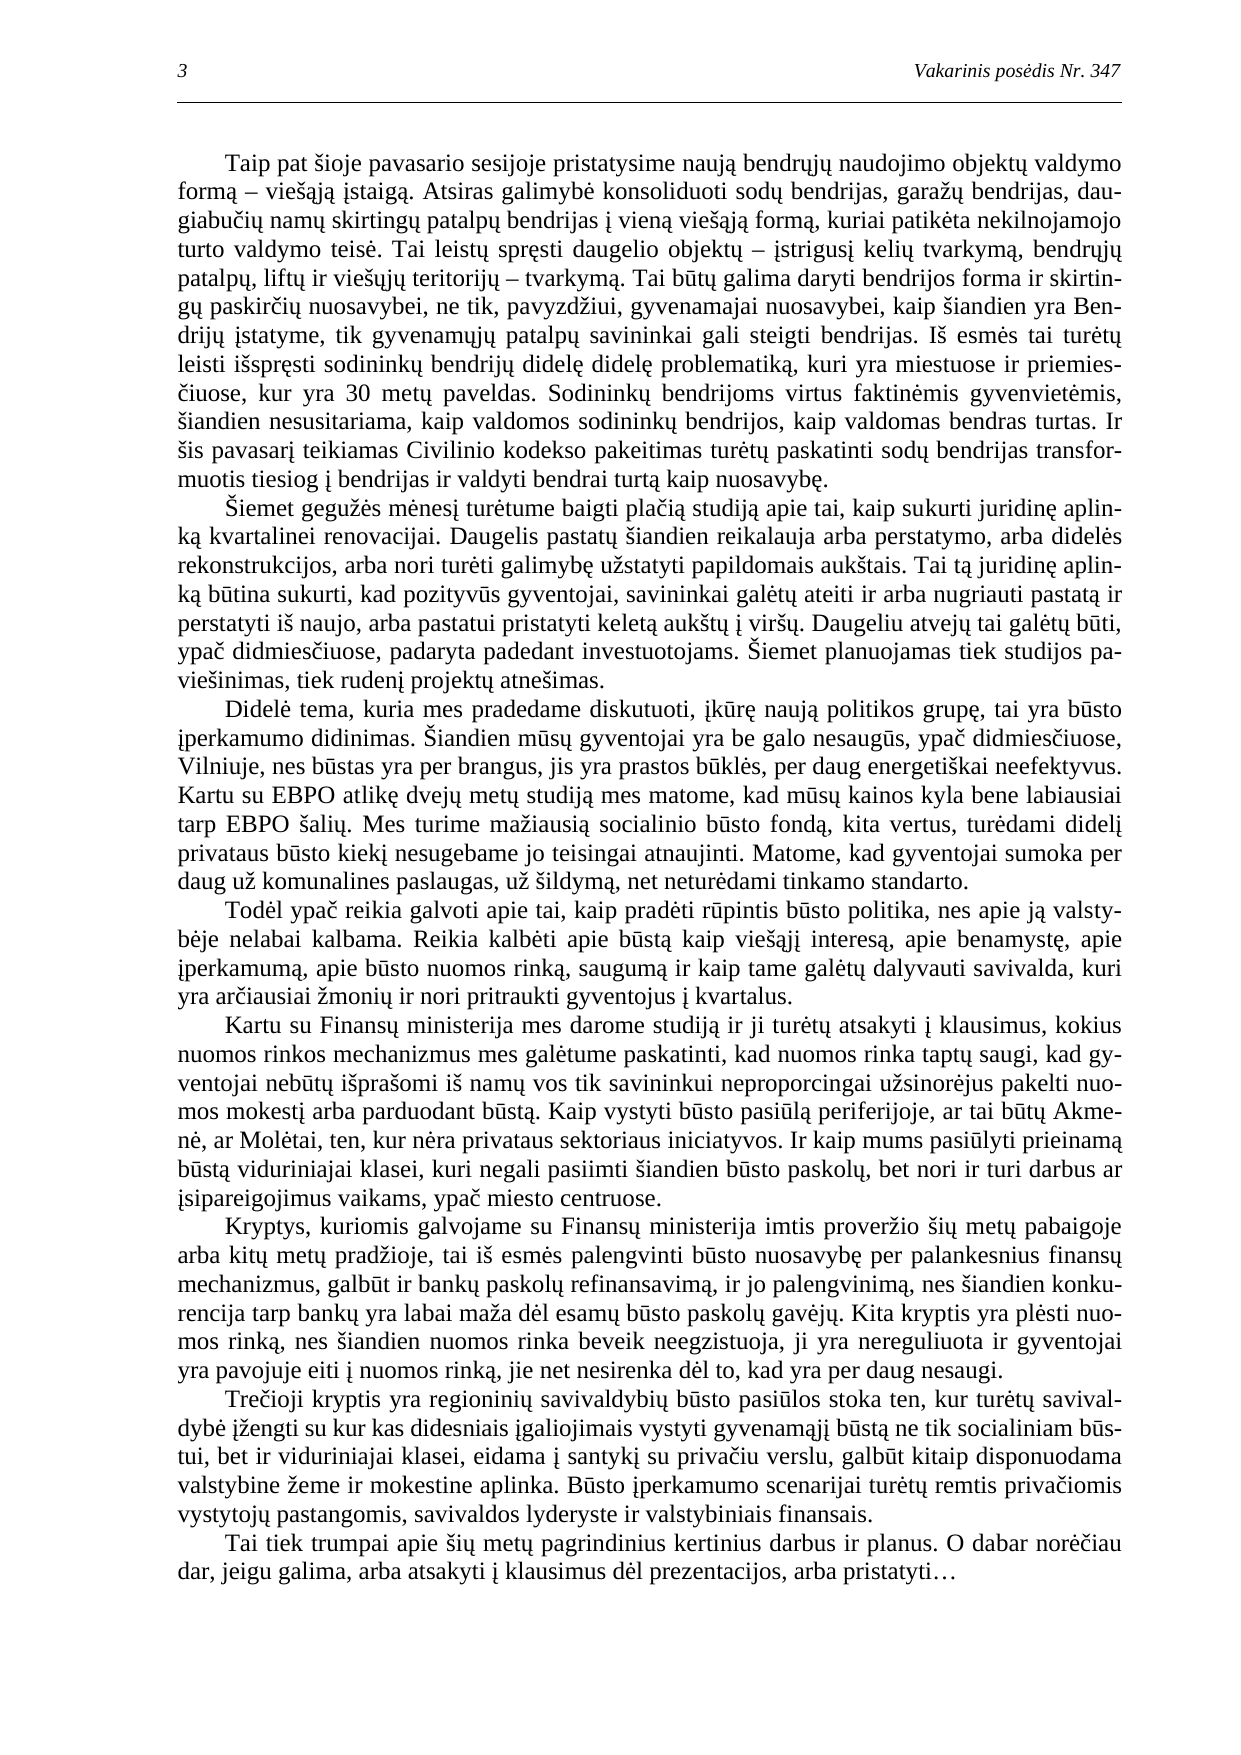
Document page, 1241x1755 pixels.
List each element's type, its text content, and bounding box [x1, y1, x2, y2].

text Tai tiek trum­pai apie šių me­tų pa­grin­di­nius ker­ti­nius dar­bus ir pla­nus. O da­bar no­rė­čiau dar, jei­gu ga­li­ma, ar­ba at­sa­ky­ti į klau­si­mus dėl pre­zen­ta­ci­jos, ar­ba pri­sta­ty­ti… [177, 1528, 1122, 1585]
text Kryp­tys, ku­rio­mis gal­vo­ja­me su Fi­nan­sų mi­nis­te­ri­ja im­tis pro­ver­žio šių me­tų pa­bai­go­je ar­ba ki­tų me­tų pra­džio­je, tai iš es­mės pa­leng­vin­ti būs­to nuo­sa­vy­bę per pa­lan­kes­nius fi­nan­sų me­cha­niz­mus, gal­būt ir ban­kų pa­sko­lų re­fi­nan­sa­vi­mą, ir jo pa­leng­vi­ni­mą, nes šian­dien kon­ku­ren­ci­ja tarp ban­kų yra la­bai ma­ža dėl esa­mų būs­to pa­sko­lų ga­vė­jų. Ki­ta kryp­tis yra plės­ti nuo­mos rin­ką, nes šian­dien nuo­mos rin­ka be­veik ne­eg­zis­tuo­ja, ji yra ne­re­gu­liuo­ta ir gy­ven­to­jai yra pa­vo­ju­je ei­ti į nuo­mos rin­ką, jie net ne­si­ren­ka dėl to, kad yra per daug ne­sau­gi. [177, 1211, 1122, 1384]
text Taip pat šio­je pa­va­sa­rio se­si­jo­je pri­sta­ty­si­me nau­ją ben­drų­jų nau­do­ji­mo ob­jek­tų val­dy­mo for­mą – vie­šą­ją įstai­gą. At­si­ras ga­li­my­bė kon­so­li­duo­ti so­dų ben­dri­jas, ga­ra­žų ben­dri­jas, dau­gia­bu­čių na­mų skir­tin­gų pa­tal­pų ben­dri­jas į vie­ną vie­šą­ją for­mą, ku­riai pa­ti­kė­ta ne­kil­no­ja­mo­jo tur­to val­dy­mo tei­sė. Tai leis­tų spręs­ti dau­ge­lio ob­jek­tų – įstri­gu­sį ke­lių tvar­ky­mą, ben­drų­jų pa­tal­pų, lif­tų ir vie­šų­jų te­ri­to­ri­jų – tvar­ky­mą. Tai bū­tų ga­li­ma da­ry­ti ben­dri­jos for­ma ir skir­tin­gų pa­skir­čių nuo­sa­vy­bei, ne tik, pa­vyz­džiui, gy­ve­na­ma­jai nuo­sa­vy­bei, kaip šian­dien yra Ben­d­ri­jų įsta­ty­me, tik gy­ve­na­mų­jų pa­tal­pų sa­vi­nin­kai ga­li steig­ti ben­dri­jas. Iš es­mės tai tu­rė­tų leis­ti iš­spręs­ti so­di­nin­kų ben­dri­jų di­de­lę di­de­lę pro­ble­ma­ti­ką, ku­ri yra mies­tuo­se ir prie­mies­čiuo­se, kur yra 30 me­tų pa­vel­das. So­di­nin­kų ben­dri­joms vir­tus fak­ti­nė­mis gy­ven­vie­tė­mis, šian­dien ne­su­si­ta­ria­ma, kaip val­do­mos so­di­nin­kų ben­dri­jos, kaip val­do­mas ben­dras tur­tas. Ir šis pa­va­sa­rį tei­kia­mas Ci­vi­li­nio ko­dek­so pa­kei­ti­mas tu­rė­tų pa­ska­tin­ti so­dų ben­dri­jas trans­for­muo­tis tie­siog į ben­dri­jas ir val­dy­ti ben­drai tur­tą kaip nuo­sa­vy­bę. [177, 148, 1122, 493]
text Šie­met ge­gu­žės mė­ne­sį tu­rė­tu­me baig­ti pla­čią stu­di­ją apie tai, kaip su­kur­ti ju­ri­di­nę ap­lin­ką kvar­ta­li­nei re­no­va­ci­jai. Dau­ge­lis pa­sta­tų šian­dien rei­ka­lau­ja ar­ba per­sta­ty­mo, ar­ba di­de­lės re­konst­ruk­ci­jos, ar­ba no­ri tu­rė­ti ga­li­my­bę už­sta­ty­ti pa­pil­do­mais aukš­tais. Tai tą ju­ri­di­nę ap­lin­ką bū­ti­na su­kur­ti, kad po­zi­ty­vūs gy­ven­to­jai, sa­vi­nin­kai ga­lė­tų at­ei­ti ir ar­ba nu­griau­ti pa­sta­tą ir per­sta­ty­ti iš nau­jo, ar­ba pa­sta­tui pri­sta­ty­ti ke­le­tą aukš­tų į vir­šų. Dau­ge­liu at­ve­jų tai ga­lė­tų bū­ti, ypač did­mies­čiuo­se, pa­da­ry­ta pa­de­dant in­ves­tuo­to­jams. Šie­met pla­nuo­ja­mas tiek stu­di­jos pa­vie­ši­ni­mas, tiek ru­de­nį pro­jek­tų at­ne­ši­mas. [177, 493, 1122, 694]
text Tre­čio­ji kryp­tis yra re­gio­ni­nių sa­vi­val­dy­bių būs­to pa­siū­los sto­ka ten, kur tu­rė­tų sa­vi­val­dy­bė įženg­ti su kur kas di­des­niais įga­lio­ji­mais vys­ty­ti gy­ve­na­mą­jį būs­tą ne tik so­cia­li­niam būs­tui, bet ir vi­du­ri­nia­jai kla­sei, ei­da­ma į san­ty­kį su pri­va­čiu ver­slu, gal­būt ki­taip dis­po­nuo­da­ma vals­ty­bi­ne že­me ir mo­kes­ti­ne ap­lin­ka. Būs­to įper­ka­mu­mo sce­na­ri­jai tu­rė­tų rem­tis pri­va­čio­mis vys­ty­to­jų pa­stan­go­mis, sa­vi­val­dos ly­de­rys­te ir vals­ty­bi­niais fi­nan­sais. [177, 1384, 1122, 1528]
text Kar­tu su Fi­nan­sų mi­nis­te­ri­ja mes da­ro­me stu­di­ją ir ji tu­rė­tų at­sa­ky­ti į klau­si­mus, ko­kius nuo­mos rin­kos me­cha­niz­mus mes ga­lė­tu­me pa­ska­tin­ti, kad nuo­mos rin­ka tap­tų sau­gi, kad gy­ven­to­jai ne­bū­tų iš­pra­šo­mi iš na­mų vos tik sa­vi­nin­kui ne­pro­por­cin­gai už­si­no­rė­jus pa­kel­ti nuo­mos mo­kes­tį ar­ba par­duo­dant būs­tą. Kaip vys­ty­ti būs­to pa­siū­lą pe­ri­fe­ri­jo­je, ar tai bū­tų Ak­me­nė, ar Mo­lė­tai, ten, kur nė­ra pri­va­taus sek­to­riaus ini­cia­ty­vos. Ir kaip mums pa­siū­ly­ti pri­ei­na­mą būs­tą vi­du­ri­nia­jai kla­sei, ku­ri ne­ga­li pa­si­im­ti šian­dien būs­to pa­sko­lų, bet no­ri ir tu­ri dar­bus ar įsi­pa­rei­go­ji­mus vai­kams, ypač mies­to cen­truo­se. [177, 1010, 1122, 1211]
text Di­de­lė te­ma, ku­ria mes pra­de­da­me dis­ku­tuo­ti, įkū­rę nau­ją po­li­ti­kos gru­pę, tai yra būs­to įper­ka­mu­mo di­di­ni­mas. Šian­dien mū­sų gy­ven­to­jai yra be ga­lo ne­sau­gūs, ypač did­mies­čiuo­se, Vil­niu­je, nes būs­tas yra per bran­gus, jis yra pras­tos būk­lės, per daug ener­ge­tiš­kai ne­efek­ty­vus. Kar­tu su EBPO at­li­kę dve­jų me­tų stu­di­ją mes ma­to­me, kad mū­sų kai­nos ky­la be­ne la­biau­siai tarp EBPO ša­lių. Mes tu­ri­me ma­žiau­sią so­cia­li­nio būs­to fon­dą, ki­ta ver­tus, tu­rė­da­mi di­de­lį pri­va­taus būs­to kie­kį ne­su­ge­ba­me jo tei­sin­gai at­nau­jin­ti. Ma­to­me, kad gy­ven­to­jai su­mo­ka per daug už ko­mu­na­li­nes pa­slau­gas, už šil­dy­mą, net ne­tu­rė­da­mi tin­ka­mo stan­dar­to. [177, 694, 1122, 895]
text To­dėl ypač rei­kia gal­vo­ti apie tai, kaip pra­dė­ti rū­pin­tis būs­to po­li­ti­ka, nes apie ją vals­ty­bė­je ne­la­bai kal­ba­ma. Rei­kia kal­bė­ti apie būs­tą kaip vie­šą­jį in­te­re­są, apie be­na­mys­tę, apie įper­ka­mu­mą, apie būs­to nuo­mos rin­ką, sau­gu­mą ir kaip ta­me ga­lė­tų da­ly­vau­ti sa­vi­val­da, ku­ri yra ar­čiau­siai žmo­nių ir no­ri pri­trauk­ti gy­ven­to­jus į kvar­ta­lus. [177, 895, 1122, 1010]
